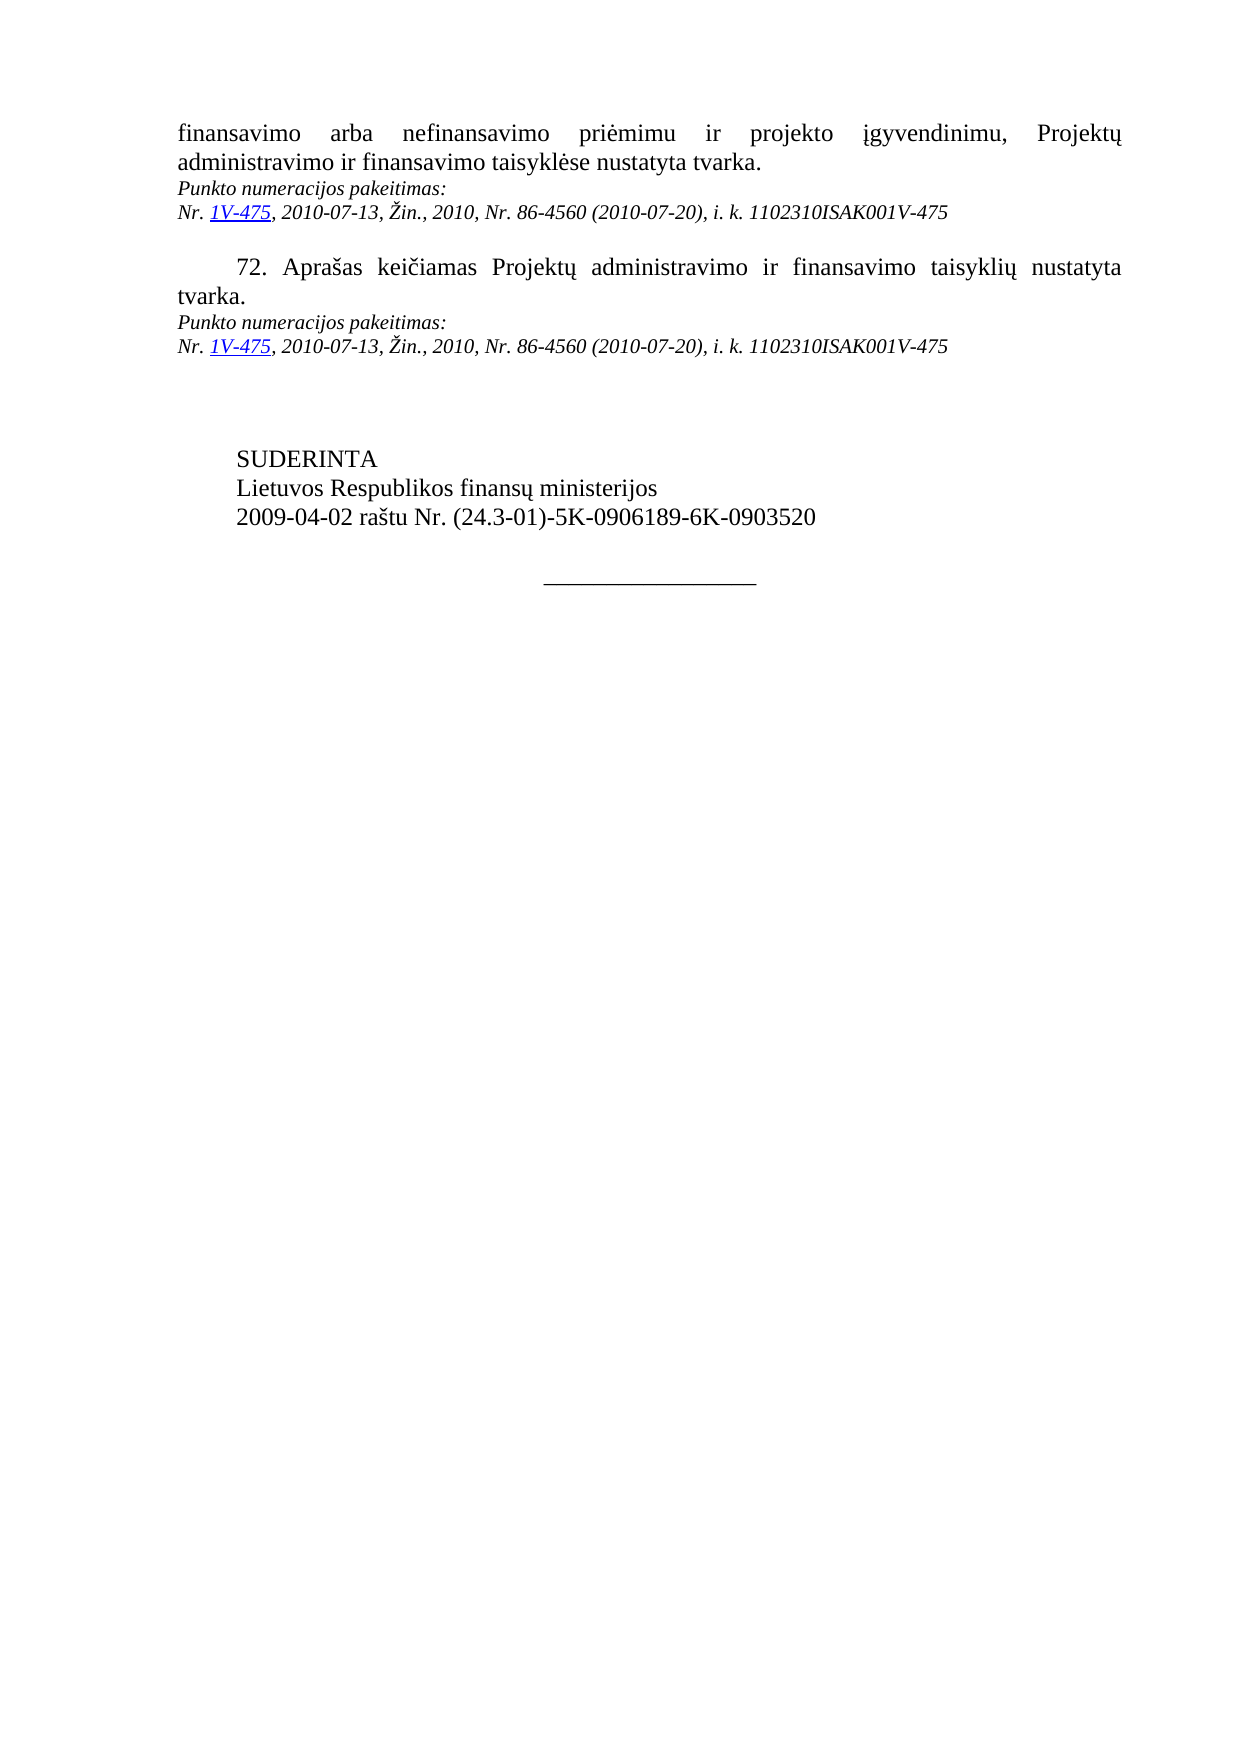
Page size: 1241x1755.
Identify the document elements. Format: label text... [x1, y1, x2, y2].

text SUDERINTA [177, 444, 1122, 473]
text Nr. 1V-475, 2010-07-13, Žin., 2010, Nr. 86-4560 (2010-07-20), i. k. 1102310ISAK001V-475 [177, 200, 1122, 224]
text Punkto numeracijos pakeitimas: [177, 310, 1122, 334]
text Lietuvos Respublikos finansų ministerijos [177, 473, 1122, 502]
text finansavimo arba nefinansavimo priėmimu ir projekto įgyvendinimu, Projektų administravimo ir finansavimo taisyklėse nustatyta tvarka. [177, 118, 1122, 176]
text _________________ [177, 559, 1122, 588]
text Nr. 1V-475, 2010-07-13, Žin., 2010, Nr. 86-4560 (2010-07-20), i. k. 1102310ISAK001V-475 [177, 334, 1122, 358]
text Punkto numeracijos pakeitimas: [177, 176, 1122, 200]
text 72. Aprašas keičiamas Projektų administravimo ir finansavimo taisyklių nustatyta tvarka. [177, 252, 1122, 310]
text 2009-04-02 raštu Nr. (24.3-01)-5K-0906189-6K-0903520 [177, 502, 1122, 531]
